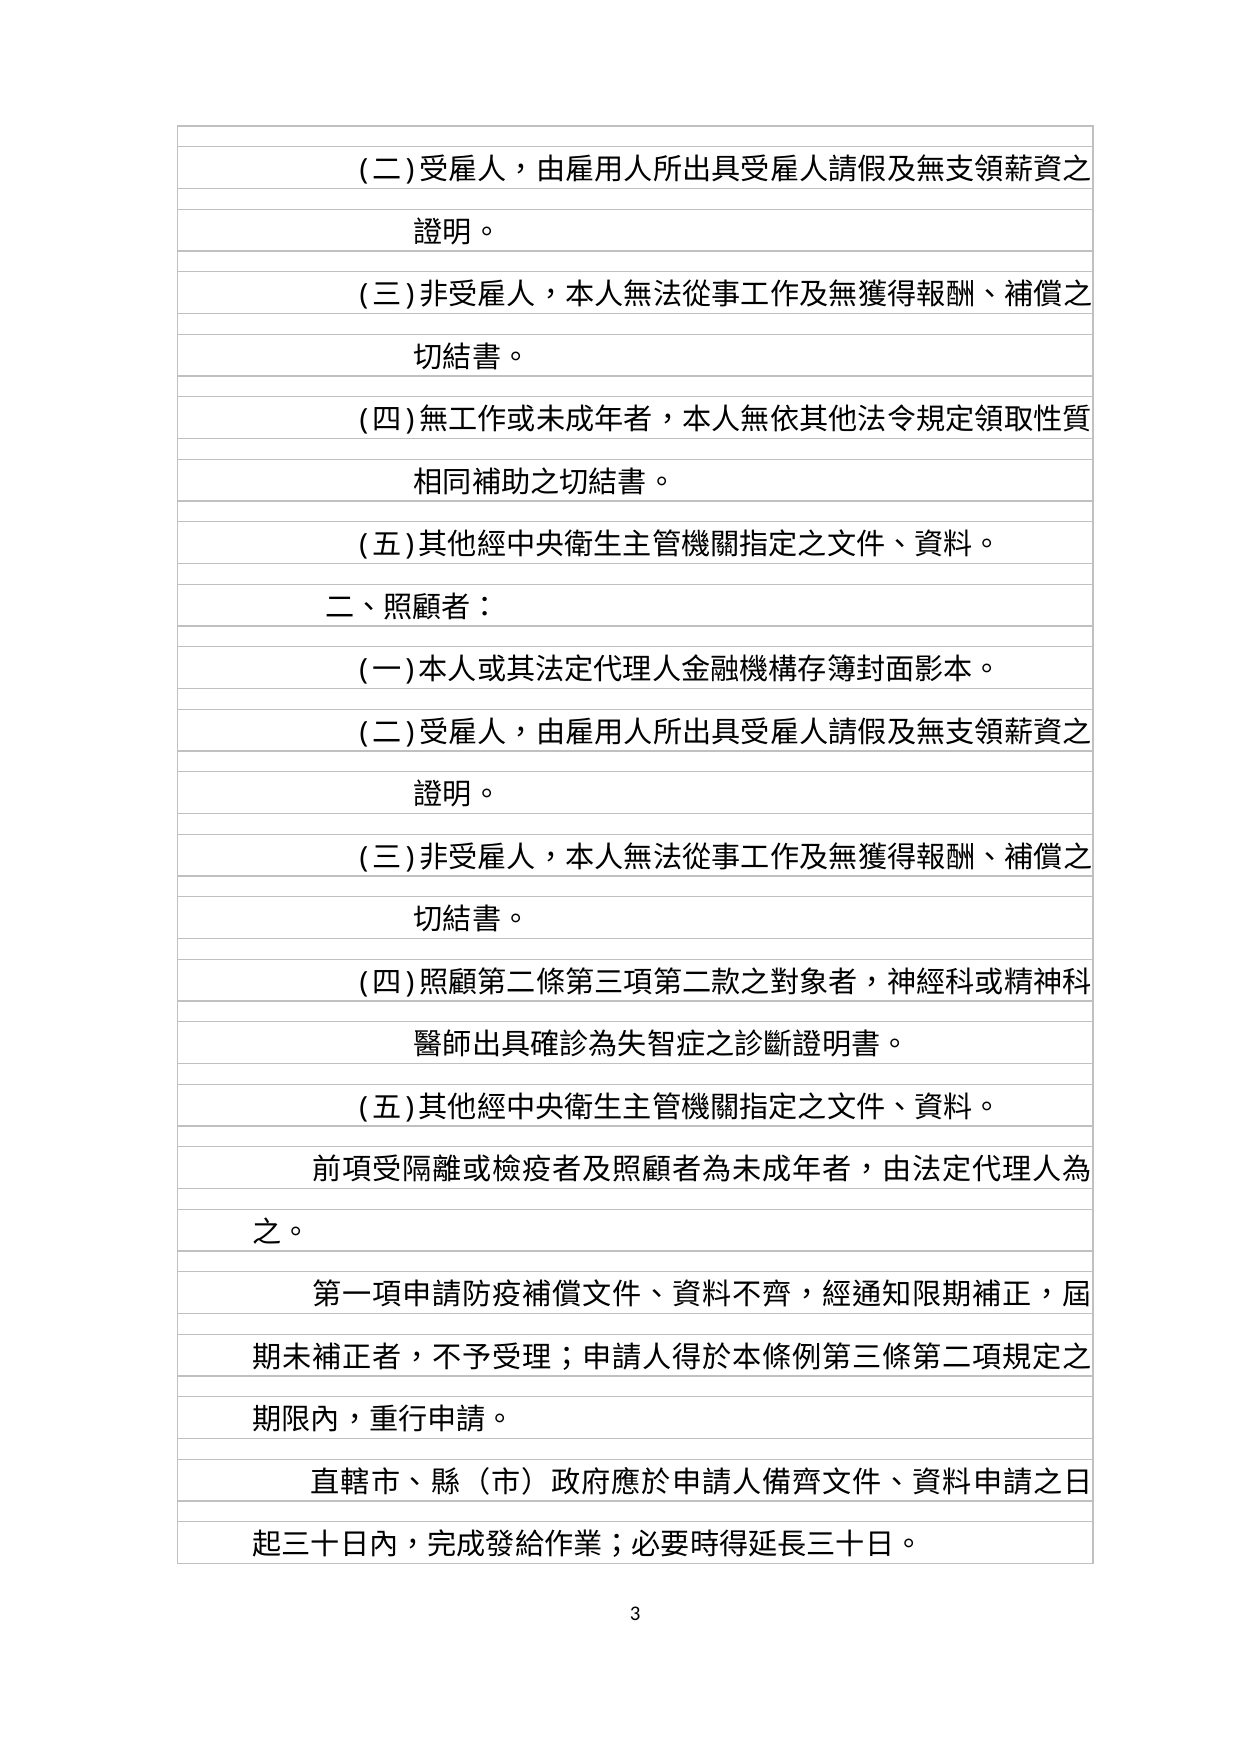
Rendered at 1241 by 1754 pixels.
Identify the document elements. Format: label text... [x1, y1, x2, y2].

text (二)受雇人，由雇用人所出具受雇人請假及無支領薪資之 [354, 147, 1092, 188]
text 期限內，重行申請。 [252, 1397, 1092, 1438]
text 期未補正者，不予受理；申請人得於本條例第三條第二項規定之 [252, 1335, 1092, 1375]
text 證明。 [354, 210, 1092, 250]
text [252, 1439, 1092, 1459]
text [354, 1002, 1092, 1021]
text [252, 1189, 1092, 1209]
text 起三十日內，完成發給作業；必要時得延長三十日。 [252, 1522, 1092, 1563]
text [354, 314, 1092, 334]
text (三)非受雇人，本人無法從事工作及無獲得報酬、補償之 [354, 835, 1092, 875]
text (三)非受雇人，本人無法從事工作及無獲得報酬、補償之 [354, 272, 1092, 313]
text [354, 127, 1092, 146]
text 之。 [252, 1210, 1092, 1250]
text [252, 1377, 1092, 1396]
text (四)無工作或未成年者，本人無依其他法令規定領取性質 [354, 397, 1092, 438]
text [354, 939, 1092, 959]
text (一)本人或其法定代理人金融機構存簿封面影本。 [178, 647, 1092, 688]
text 醫師出具確診為失智症之診斷證明書。 [354, 1022, 1092, 1063]
text 切結書。 [354, 335, 1092, 375]
text [252, 1127, 1092, 1146]
text [354, 877, 1092, 896]
text (二)受雇人，由雇用人所出具受雇人請假及無支領薪資之 [354, 710, 1092, 750]
text [354, 689, 1092, 709]
text 前項受隔離或檢疫者及照顧者為未成年者，由法定代理人為 [252, 1147, 1092, 1188]
text (五)其他經中央衛生主管機關指定之文件、資料。 [178, 1085, 1092, 1125]
text 切結書。 [354, 897, 1092, 938]
text [178, 1064, 1092, 1084]
text 證明。 [354, 772, 1092, 813]
text [178, 627, 1092, 646]
text [252, 1252, 1092, 1271]
text (五)其他經中央衛生主管機關指定之文件、資料。 [178, 522, 1092, 563]
text [354, 439, 1092, 459]
text [354, 377, 1092, 396]
text [354, 252, 1092, 271]
text 二、照顧者： [178, 585, 1092, 625]
text [354, 752, 1092, 771]
text 相同補助之切結書。 [354, 460, 1092, 500]
text 直轄市、縣（市）政府應於申請人備齊文件、資料申請之日 [252, 1460, 1092, 1500]
text [252, 1314, 1092, 1334]
text [354, 814, 1092, 834]
text 第一項申請防疫補償文件、資料不齊，經通知限期補正，屆 [252, 1272, 1092, 1313]
text [354, 189, 1092, 209]
text [252, 1502, 1092, 1521]
text [178, 502, 1092, 521]
text [178, 564, 1092, 584]
text (四)照顧第二條第三項第二款之對象者，神經科或精神科 [354, 960, 1092, 1000]
